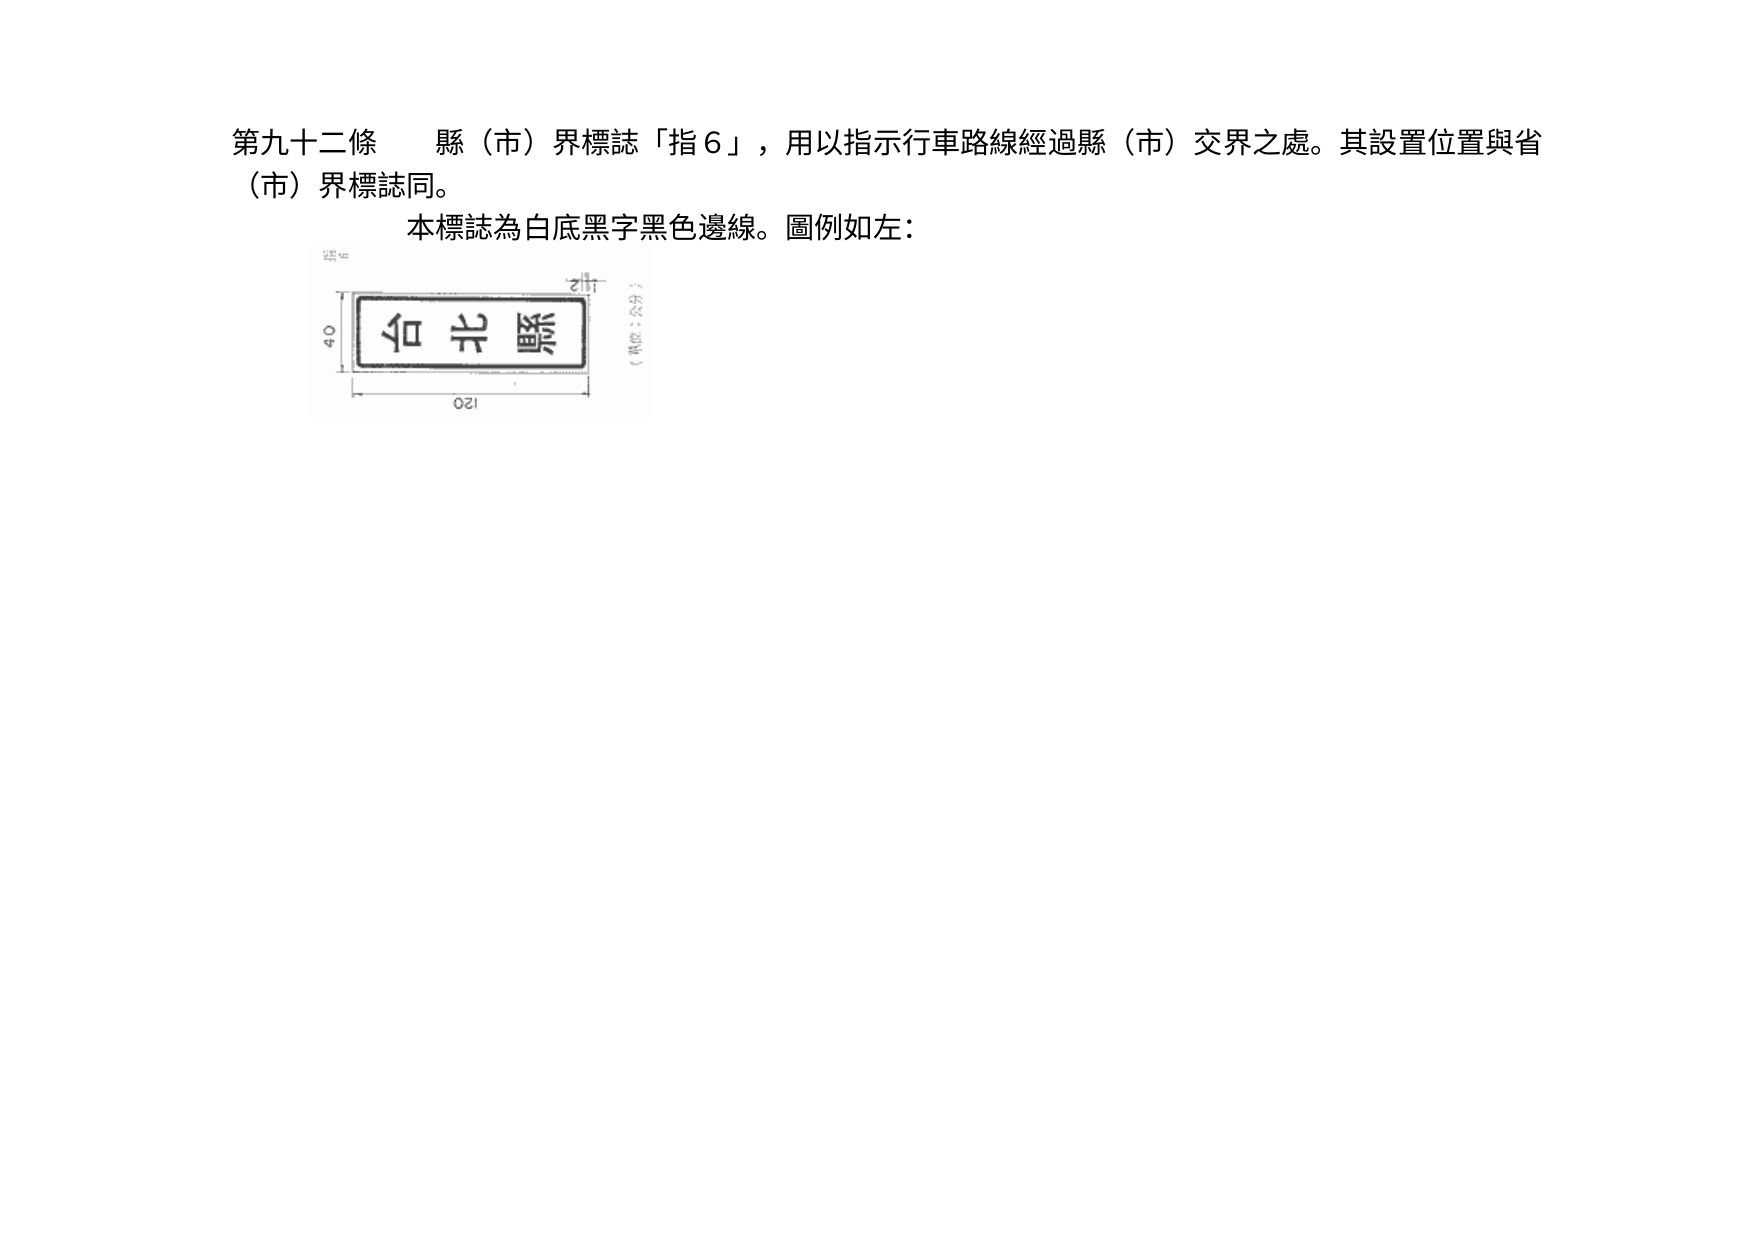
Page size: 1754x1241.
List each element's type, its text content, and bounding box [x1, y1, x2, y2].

text 本標誌為白底黑字黑色邊線。圖例如左： [231, 204, 1604, 247]
text 第九十二條 縣（市）界標誌「指６」，用以指示行車路線經過縣（市）交界之處。其設置位置與省（市）界標誌同。 [231, 120, 1604, 204]
picture [308, 246, 652, 417]
